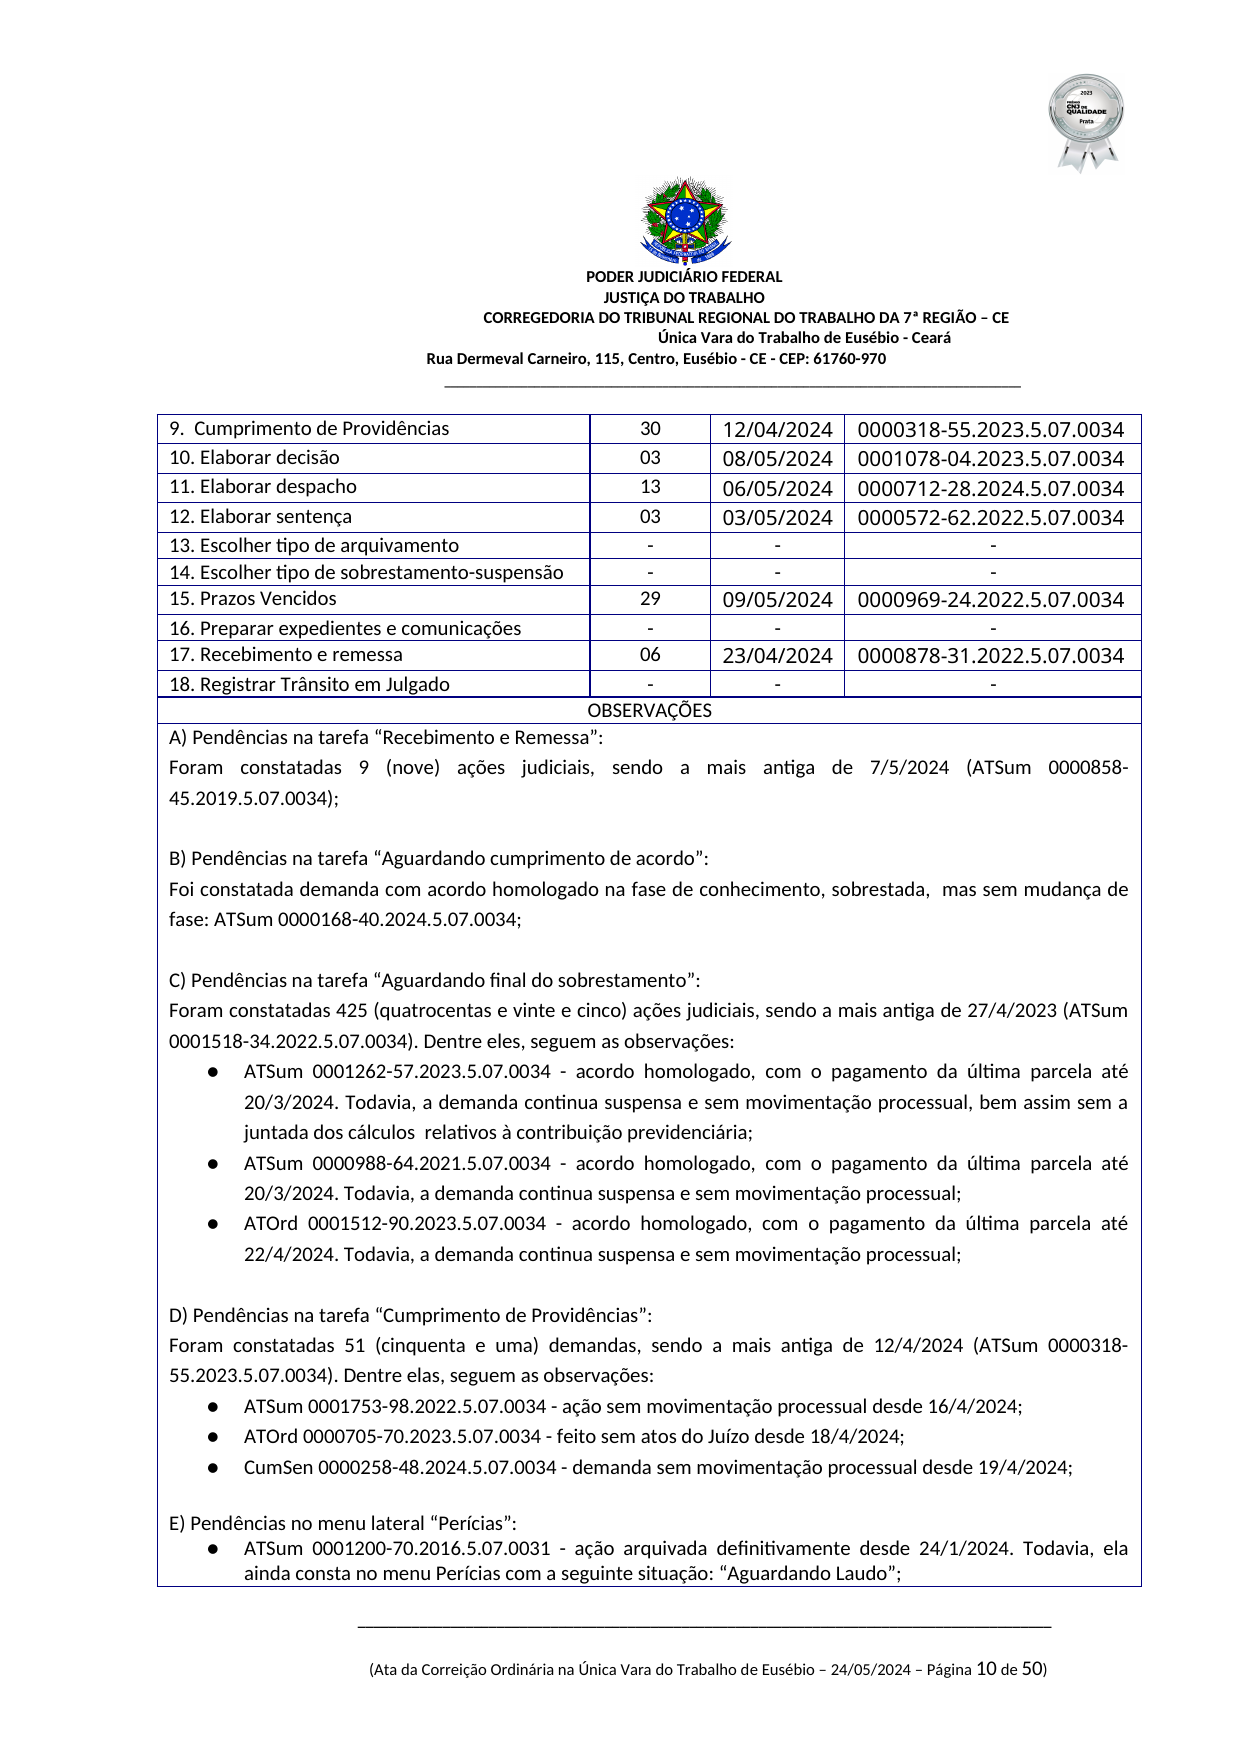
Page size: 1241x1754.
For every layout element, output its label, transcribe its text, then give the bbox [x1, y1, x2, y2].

table_cell 17. Recebimento e remessa [158, 641, 589, 670]
table_cell 12. Elaborar sentença [158, 503, 589, 532]
table_cell 23/04/2024 [711, 641, 844, 670]
table_cell 06/05/2024 [711, 474, 844, 502]
table_cell - [845, 615, 1141, 640]
table_cell 10. Elaborar decisão [158, 444, 589, 473]
table_cell - [711, 615, 844, 640]
table_cell 14. Escolher tipo de sobrestamento-suspensão [158, 559, 589, 584]
table_cell 03 [591, 444, 710, 473]
table_cell - [711, 533, 844, 558]
table_cell - [591, 615, 710, 640]
table_cell 03 [591, 503, 710, 532]
table_cell 06 [591, 641, 710, 670]
table_cell - [845, 671, 1141, 696]
table_cell - [845, 533, 1141, 558]
table_cell A) Pendências na tarefa “Recebimento e Remessa”: Foram constatadas 9 (nove) ações judiciais, sendo a mais antiga de 7/5/2024 (ATSum 0000858-45.2019.5.07.0034); B) Pendências na tarefa “Aguardando cumprimento de acordo”: Foi constatada demanda com acordo homologado na fase de conhecimento, sobrestada, mas sem mudança de fase: ATSum 0000168-40.2024.5.07.0034; C) Pendências na tarefa “Aguardando final do sobrestamento”: Foram constatadas 425 (quatrocentas e vinte e cinco) ações judiciais, sendo a mais antiga de 27/4/2023 (ATSum 0001518-34.2022.5.07.0034). Dentre eles, seguem as observações: ATSum 0001262-57.2023.5.07.0034 - acordo homologado, com o pagamento da última parcela até 20/3/2024. Todavia, a demanda continua suspensa e sem movimentação processual, bem assim sem a juntada dos cálculos relativos à contribuição previdenciária; ATSum 0000988-64.2021.5.07.0034 - acordo homologado, com o pagamento da última parcela até 20/3/2024. Todavia, a demanda continua suspensa e sem movimentação processual; ATOrd 0001512-90.2023.5.07.0034 - acordo homologado, com o pagamento da última parcela até 22/4/2024. Todavia, a demanda continua suspensa e sem movimentação processual; D) Pendências na tarefa “Cumprimento de Providências”: Foram constatadas 51 (cinquenta e uma) demandas, sendo a mais antiga de 12/4/2024 (ATSum 0000318-55.2023.5.07.0034). Dentre elas, seguem as observações: ATSum 0001753-98.2022.5.07.0034 - ação sem movimentação processual desde 16/4/2024; ATOrd 0000705-70.2023.5.07.0034 - feito sem atos do Juízo desde 18/4/2024; CumSen 0000258-48.2024.5.07.0034 - demanda sem movimentação processual desde 19/4/2024; E) Pendências no menu lateral “Perícias”: ATSum 0001200-70.2016.5.07.0031 - ação arquivada definitivamente desde 24/1/2024. Todavia, ela ainda consta no menu Perícias com a seguinte situação: “Aguardando Laudo”; [158, 724, 1141, 1586]
table_cell 09/05/2024 [711, 586, 844, 614]
table_cell 13 [591, 474, 710, 502]
table_cell 0000318-55.2023.5.07.0034 [845, 415, 1141, 443]
table_cell 13. Escolher tipo de arquivamento [158, 533, 589, 558]
table_cell 0001078-04.2023.5.07.0034 [845, 444, 1141, 473]
table_cell 18. Registrar Trânsito em Julgado [158, 671, 589, 696]
table_cell - [591, 533, 710, 558]
table_cell 29 [591, 586, 710, 614]
table_cell 30 [591, 415, 710, 443]
table_cell - [711, 671, 844, 696]
table_cell 0000878-31.2022.5.07.0034 [845, 641, 1141, 670]
table_cell 12/04/2024 [711, 415, 844, 443]
table_cell 16. Preparar expedientes e comunicações [158, 615, 589, 640]
table_cell 03/05/2024 [711, 503, 844, 532]
table_cell OBSERVAÇÕES [158, 698, 1141, 723]
table_cell 15. Prazos Vencidos [158, 586, 589, 614]
table_cell 0000572-62.2022.5.07.0034 [845, 503, 1141, 532]
table_cell 08/05/2024 [711, 444, 844, 473]
picture [635, 175, 734, 267]
table_cell - [591, 671, 710, 696]
table_cell 11. Elaborar despacho [158, 474, 589, 502]
table_cell 0000969-24.2022.5.07.0034 [845, 586, 1141, 614]
table_cell 9. Cumprimento de Providências [158, 415, 589, 443]
table_cell 0000712-28.2024.5.07.0034 [845, 474, 1141, 502]
table_cell - [711, 559, 844, 584]
table_cell - [845, 559, 1141, 584]
picture [1048, 73, 1125, 175]
table_cell - [591, 559, 710, 584]
